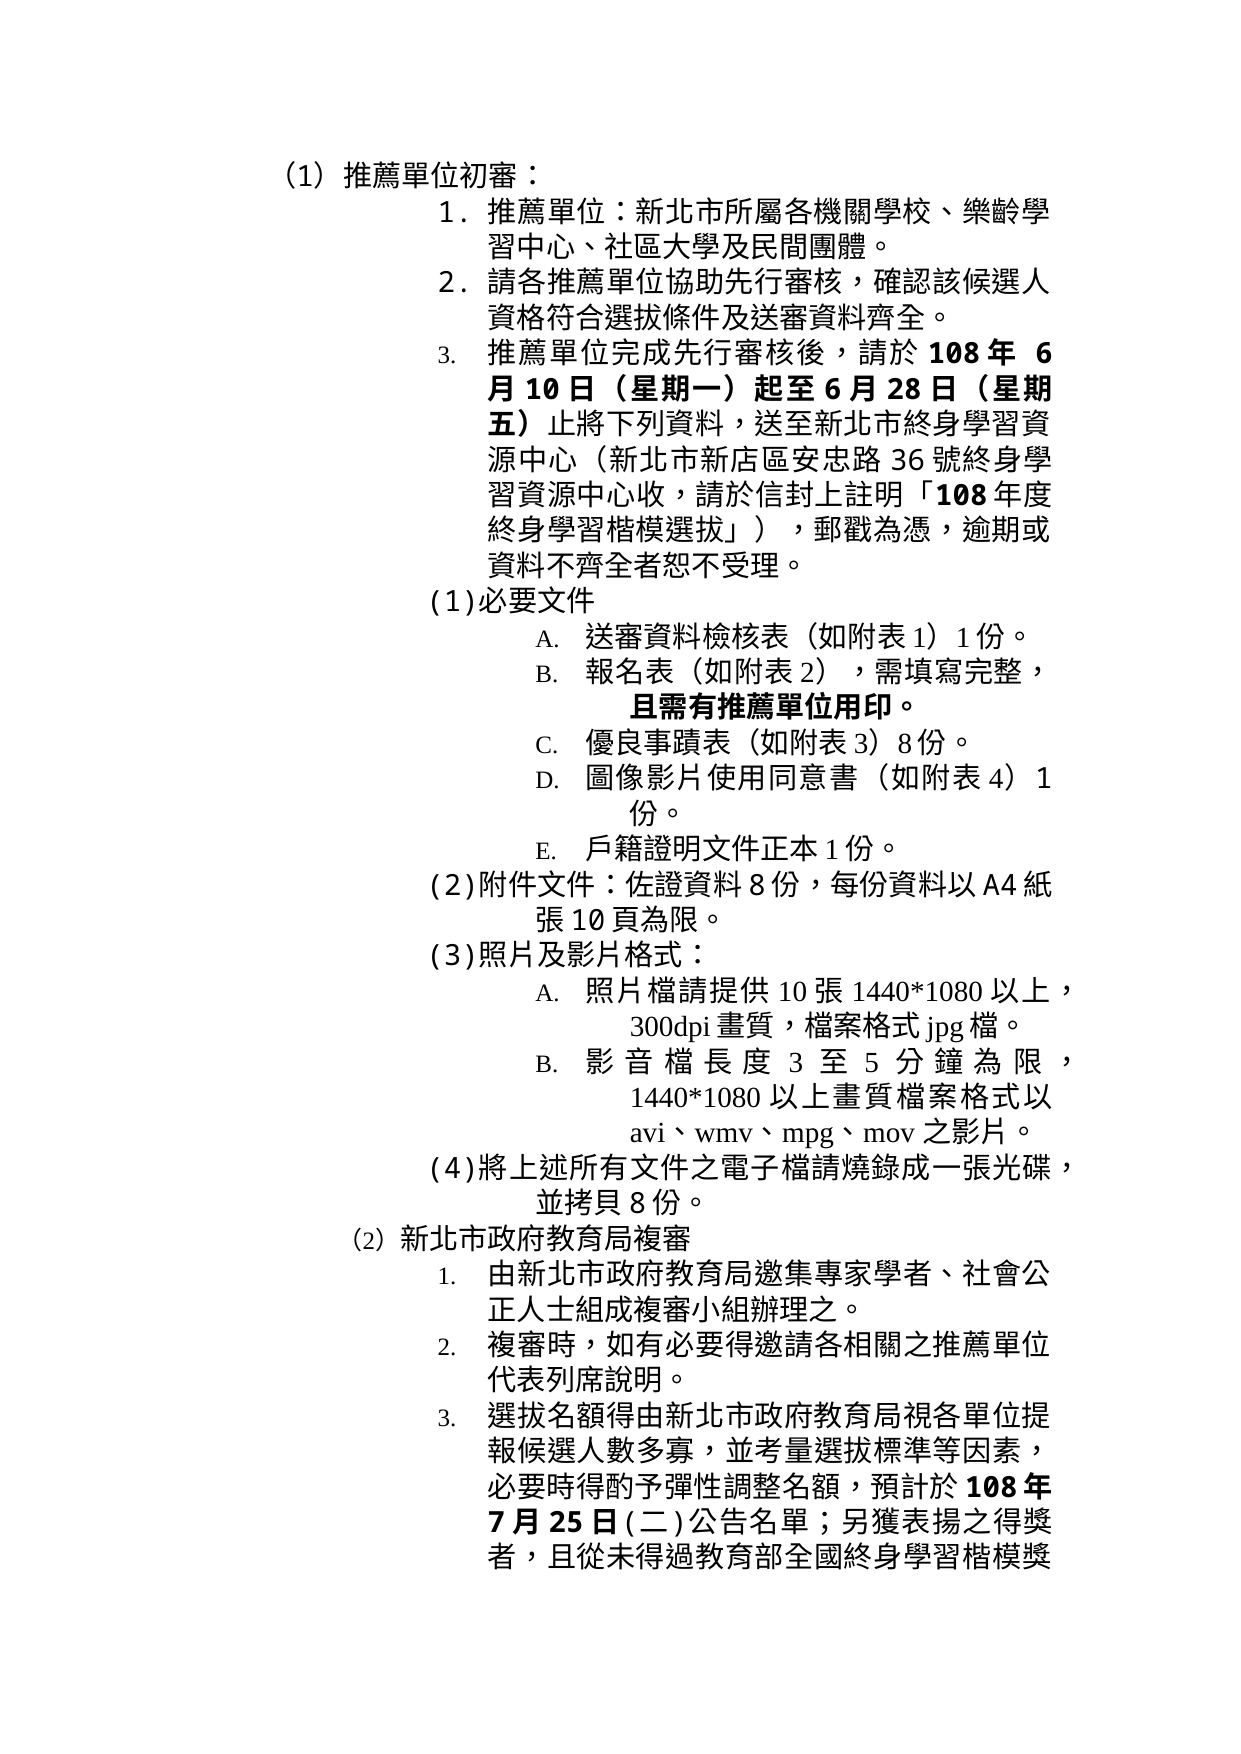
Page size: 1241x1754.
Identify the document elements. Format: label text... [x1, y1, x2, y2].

list 優良事蹟表（如附表3）8份。 [535, 725, 1053, 760]
list 新北市政府教育局複審 [337, 1221, 1053, 1256]
list 影音檔長度3至5分鐘為限，1440*1080以上畫質檔案格式以avi、wmv、mpg、mov 之影片。 [535, 1044, 1053, 1150]
list 圖像影片使用同意書（如附表4）1份。 [535, 760, 1053, 831]
list 照片及影片格式： [426, 937, 1053, 973]
list 報名表（如附表2），需填寫完整，且需有推薦單位用印。 [535, 654, 1053, 725]
list 由新北市政府教育局邀集專家學者、社會公正人士組成複審小組辦理之。 [437, 1256, 1053, 1327]
list 照片檔請提供10張1440*1080以上，300dpi畫質，檔案格式jpg檔。 [535, 973, 1053, 1044]
list 推薦單位初審： [267, 158, 1053, 194]
list 送審資料檢核表（如附表1）1份。 [535, 619, 1053, 654]
list 必要文件 [426, 583, 1053, 619]
list 將上述所有文件之電子檔請燒錄成一張光碟，並拷貝8份。 [426, 1150, 1053, 1221]
list 附件文件：佐證資料8份，每份資料以A4紙張10頁為限。 [426, 867, 1053, 937]
list 戶籍證明文件正本1份。 [535, 831, 1053, 867]
list 推薦單位完成先行審核後，請於108年 6月10日（星期一）起至6月28日（星期五）止將下列資料，送至新北市終身學習資源中心（新北市新店區安忠路36號終身學習資源中心收，請於信封上註明「108年度終身學習楷模選拔」），郵戳為憑，逾期或資料不齊全者恕不受理。 [437, 335, 1053, 583]
list 請各推薦單位協助先行審核，確認該候選人資格符合選拔條件及送審資料齊全。 [437, 264, 1053, 335]
list 複審時，如有必要得邀請各相關之推薦單位代表列席說明。 [437, 1327, 1053, 1398]
list 推薦單位：新北市所屬各機關學校、樂齡學習中心、社區大學及民間團體。 [437, 194, 1053, 264]
list 選拔名額得由新北市政府教育局視各單位提報候選人數多寡，並考量選拔標準等因素，必要時得酌予彈性調整名額，預計於108年7月25日(二)公告名單；另獲表揚之得獎者，且從未得過教育部全國終身學習楷模獎 [437, 1398, 1053, 1575]
